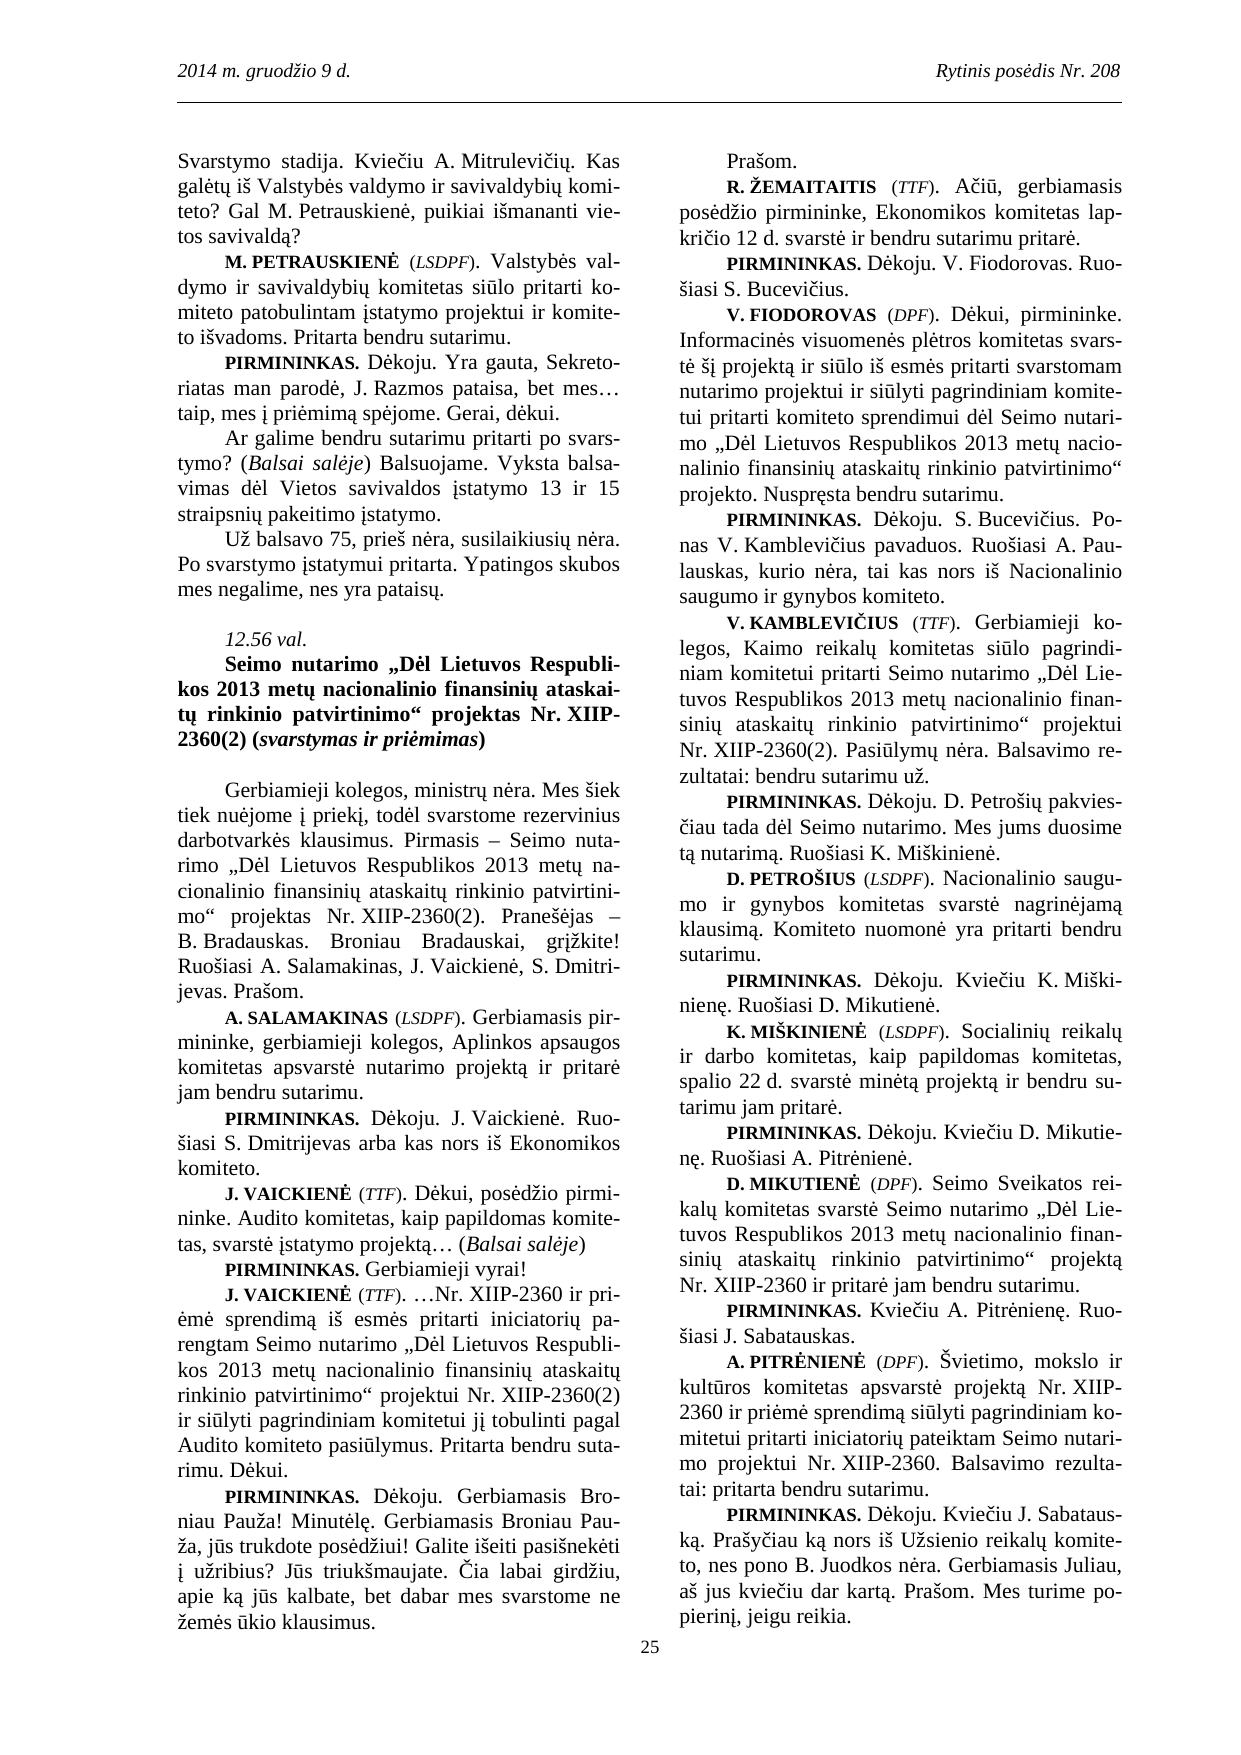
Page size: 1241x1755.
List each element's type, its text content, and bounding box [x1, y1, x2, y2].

text PIRMININKAS. Dė­ko­ju. S. Bu­ce­vi­čius. Po­nas V. Kam­ble­vi­čius pa­va­duos. Ruo­šia­si A. Pau­laus­kas, ku­rio nė­ra, tai kas nors iš Na­cio­na­li­nio sau­gu­mo ir gy­ny­bos ko­mi­te­to. [679, 506, 1122, 609]
text Svars­ty­mo sta­di­ja. Kvie­čiu A. Mit­ru­le­vi­čių. Kas ga­lė­tų iš Vals­ty­bės val­dy­mo ir sa­vi­val­dy­bių ko­mi­te­to? Gal M. Pet­raus­kie­nė, pui­kiai iš­ma­nan­ti vie­tos sa­vi­val­dą? [177, 148, 620, 248]
text J. VAICKIENĖ (TTF). …Nr. XIIP-2360 ir pri­ėmė spren­di­mą iš es­mės pri­tar­ti ini­cia­to­rių pa­reng­tam Sei­mo nu­ta­ri­mo „Dėl Lie­tu­vos Res­pub­li­kos 2013 me­tų na­cio­na­li­nio fi­nan­si­nių ata­skai­tų rin­ki­nio pa­tvir­ti­ni­mo“ pro­jek­tui Nr. XIIP-2360(2) ir siū­ly­ti pa­grin­di­niam ko­mi­te­tui jį to­bu­lin­ti pa­gal Au­di­to ko­mi­te­to pa­siū­ly­mus. Pri­tar­ta ben­dru su­ta­ri­mu. Dė­kui. [177, 1281, 620, 1483]
text PIRMININKAS. Dė­ko­ju. D. Pet­ro­šių pa­kvies­čiau ta­da dėl Sei­mo nu­ta­ri­mo. Mes jums duo­si­me tą nu­ta­ri­mą. Ruo­šia­si K. Miš­ki­nie­nė. [679, 788, 1122, 865]
text PIRMININKAS. Dė­ko­ju. Kvie­čiu K. Miš­ki­nie­nę. Ruo­šia­si D. Mi­ku­tie­nė. [679, 967, 1122, 1018]
text Ar ga­li­me ben­dru su­ta­ri­mu pri­tar­ti po svars­ty­mo? (Bal­sai sa­lė­je) Bal­suo­ja­me. Vyks­ta bal­sa­vi­mas dėl Vie­tos sa­vi­val­dos įsta­ty­mo 13 ir 15 straips­nių pa­kei­ti­mo įsta­ty­mo. [177, 425, 620, 526]
text D. MIKUTIENĖ (DPF). Sei­mo Svei­ka­tos rei­ka­lų ko­mi­te­tas svars­tė Sei­mo nu­ta­ri­mo „Dėl Lie­tu­vos Res­pub­li­kos 2013 me­tų na­cio­na­li­nio fi­nan­si­nių ata­skai­tų rin­ki­nio pa­tvir­ti­ni­mo“ pro­jek­tą Nr. XIIP-2360 ir pri­ta­rė jam ben­dru su­ta­ri­mu. [679, 1170, 1122, 1297]
text V. FIODOROVAS (DPF). Dė­kui, pir­mi­nin­ke. In­for­ma­ci­nės vi­suo­me­nės plėt­ros ko­mi­te­tas svars­tė šį pro­jek­tą ir siū­lo iš es­mės pri­tar­ti svars­to­mam nu­ta­ri­mo pro­jek­tui ir siū­ly­ti pa­grin­di­niam ko­mi­te­tui pri­tar­ti ko­mi­te­to spren­di­mui dėl Sei­mo nu­ta­ri­mo „Dėl Lie­tu­vos Res­pub­li­kos 2013 me­tų na­cio­na­li­nio fi­nan­si­nių ata­skai­tų rin­ki­nio pa­tvir­ti­ni­mo“ pro­jek­to. Nu­spręs­ta ben­dru su­ta­ri­mu. [679, 301, 1122, 506]
text A. SALAMAKINAS (LSDPF). Ger­bia­ma­sis pir­mi­nin­ke, ger­bia­mie­ji ko­le­gos, Ap­lin­kos ap­sau­gos ko­mi­te­tas ap­svars­tė nu­ta­ri­mo pro­jek­tą ir pri­ta­rė jam ben­dru su­ta­ri­mu. [177, 1004, 620, 1104]
text PIRMININKAS. Dė­ko­ju. J. Vaic­kie­nė. Ruo­šia­si S. Dmit­ri­je­vas ar­ba kas nors iš Eko­no­mi­kos ko­mi­te­to. [177, 1104, 620, 1180]
text Ger­bia­mie­ji ko­le­gos, mi­nist­rų nė­ra. Mes šiek tiek nu­ė­jo­me į prie­kį, to­dėl svars­to­me re­zer­vi­nius dar­bo­tvarkės klau­si­mus. Pir­ma­sis – Sei­mo nu­ta­rimo „Dėl Lie­tu­vos Res­pub­li­kos 2013 me­tų na­ciona­li­nio fi­nan­si­nių ata­skai­tų rin­ki­nio pa­tvir­ti­ni­mo“ pro­jek­tas Nr. XIIP-2360(2). Pra­ne­šė­jas – B. Bra­daus­kas. Bro­niau Bra­daus­kai, grįž­ki­te! Ruo­šia­si A. Sa­la­ma­ki­nas, J. Vaic­kie­nė, S. Dmit­ri­je­vas. Pra­šom. [177, 777, 620, 1004]
text PIRMININKAS. Dė­ko­ju. Kvie­čiu D. Mi­ku­tie­nę. Ruo­šia­si A. Pit­rė­nie­nė. [679, 1119, 1122, 1170]
text Pra­šom. [679, 148, 1122, 173]
text A. PITRĖNIENĖ (DPF). Švie­ti­mo, moks­lo ir kul­tū­ros ko­mi­te­tas ap­svars­tė pro­jek­tą Nr. XIIP-2360 ir pri­ėmė spren­di­mą siū­ly­ti pa­grin­di­niam ko­mi­te­tui pri­tar­ti ini­cia­to­rių pa­teik­tam Sei­mo nu­ta­ri­mo pro­jek­tui Nr. XIIP-2360. Bal­sa­vi­mo re­zul­ta­tai: pri­tar­ta ben­dru su­ta­ri­mu. [679, 1348, 1122, 1501]
text PIRMININKAS. Ger­bia­mie­ji vy­rai! [177, 1256, 620, 1281]
text PIRMININKAS. Dė­ko­ju. Kvie­čiu J. Sa­ba­taus­ką. Pra­šy­čiau ką nors iš Už­sie­nio rei­ka­lų ko­mi­te­to, nes po­no B. Juod­kos nė­ra. Ger­bia­ma­sis Ju­liau, aš jus kvie­čiu dar kar­tą. Pra­šom. Mes tu­ri­me po­pie­ri­nį, jei­gu rei­kia. [679, 1501, 1122, 1629]
text PIRMININKAS. Dė­ko­ju. Ger­bia­ma­sis Bro­niau Pau­ža! Mi­nu­tė­lę. Ger­bia­ma­sis Bro­niau Pau­ža, jūs truk­do­te po­sė­džiui! Ga­li­te iš­ei­ti pa­si­šne­kė­ti į už­ri­bius? Jūs triukš­mau­ja­te. Čia la­bai gir­džiu, apie ką jūs kal­ba­te, bet da­bar mes svars­to­me ne že­mės ūkio klau­si­mus. [177, 1483, 620, 1634]
text K. MIŠKINIENĖ (LSDPF). So­cia­li­nių rei­ka­lų ir dar­bo ko­mi­te­tas, kaip pa­pil­do­mas ko­mi­te­tas, spa­lio 22 d. svars­tė mi­nė­tą pro­jek­tą ir ben­dru su­ta­ri­mu jam pri­ta­rė. [679, 1018, 1122, 1119]
text Už bal­sa­vo 75, prieš nė­ra, su­si­lai­kiu­sių nė­ra. Po svars­ty­mo įsta­ty­mui pri­tar­ta. Ypa­tin­gos sku­bos mes ne­ga­li­me, nes yra pa­tai­sų. [177, 526, 620, 601]
text R. ŽEMAITAITIS (TTF). Ačiū, ger­bia­ma­sis po­sė­džio pir­mi­nin­ke, Eko­no­mi­kos ko­mi­te­tas lap­kri­čio 12 d. svars­tė ir ben­dru su­ta­ri­mu pri­ta­rė. [679, 173, 1122, 250]
text D. PETROŠIUS (LSDPF). Na­cio­na­li­nio sau­gu­mo ir gy­ny­bos ko­mi­te­tas svars­tė nag­ri­nė­ja­mą klau­si­mą. Ko­mi­te­to nuo­mo­nė yra pri­tar­ti ben­dru su­ta­ri­mu. [679, 865, 1122, 967]
text M. PETRAUSKIENĖ (LSDPF). Vals­ty­bės val­dy­mo ir sa­vi­val­dy­bių ko­mi­te­tas siū­lo pri­tar­ti ko­mi­te­to pa­to­bu­lin­tam įsta­ty­mo pro­jek­tui ir ko­mi­te­to iš­va­doms. Pri­tar­ta ben­dru su­ta­ri­mu. [177, 248, 620, 349]
text PIRMININKAS. Dė­ko­ju. Yra gau­ta, Sek­re­to­ria­tas man pa­ro­dė, J. Raz­mos pa­tai­sa, bet mes… taip, mes į pri­ėmi­mą spė­jo­me. Ge­rai, dė­kui. [177, 349, 620, 425]
text Sei­mo nu­ta­ri­mo „Dėl Lie­tu­vos Res­pub­li­kos 2013 me­tų na­cio­na­li­nio fi­nan­si­nių ata­skai­tų rin­ki­nio pa­tvir­ti­ni­mo“ pro­jek­tas Nr. XIIP-2360(2) (svars­ty­mas ir pri­ėmi­mas) [177, 651, 620, 752]
text 12.56 val. [224, 627, 620, 651]
text PIRMININKAS. Dė­ko­ju. V. Fio­do­ro­vas. Ruo­šia­si S. Bu­ce­vi­čius. [679, 250, 1122, 301]
text PIRMININKAS. Kvie­čiu A. Pit­rė­nie­nę. Ruo­šia­si J. Sa­ba­taus­kas. [679, 1297, 1122, 1348]
text J. VAICKIENĖ (TTF). Dė­kui, po­sė­džio pir­mi­nin­ke. Au­di­to ko­mi­te­tas, kaip pa­pil­do­mas ko­mi­te­tas, svars­tė įsta­ty­mo pro­jek­tą… (Bal­sai sa­lė­je) [177, 1180, 620, 1256]
text V. KAMBLEVIČIUS (TTF). Ger­bia­mie­ji ko­legos, Kai­mo rei­ka­lų ko­mi­te­tas siū­lo pa­grin­di­niam ko­mi­te­tui pri­tar­ti Sei­mo nu­ta­ri­mo „Dėl Lie­tu­vos Res­pub­li­kos 2013 me­tų na­cio­na­li­nio fi­nan­si­nių ata­skai­tų rin­ki­nio pa­tvir­ti­ni­mo“ pro­jek­tui Nr. XIIP-2360(2). Pa­siū­ly­mų nė­ra. Bal­sa­vi­mo re­zul­ta­tai: ben­dru su­ta­ri­mu už. [679, 609, 1122, 788]
